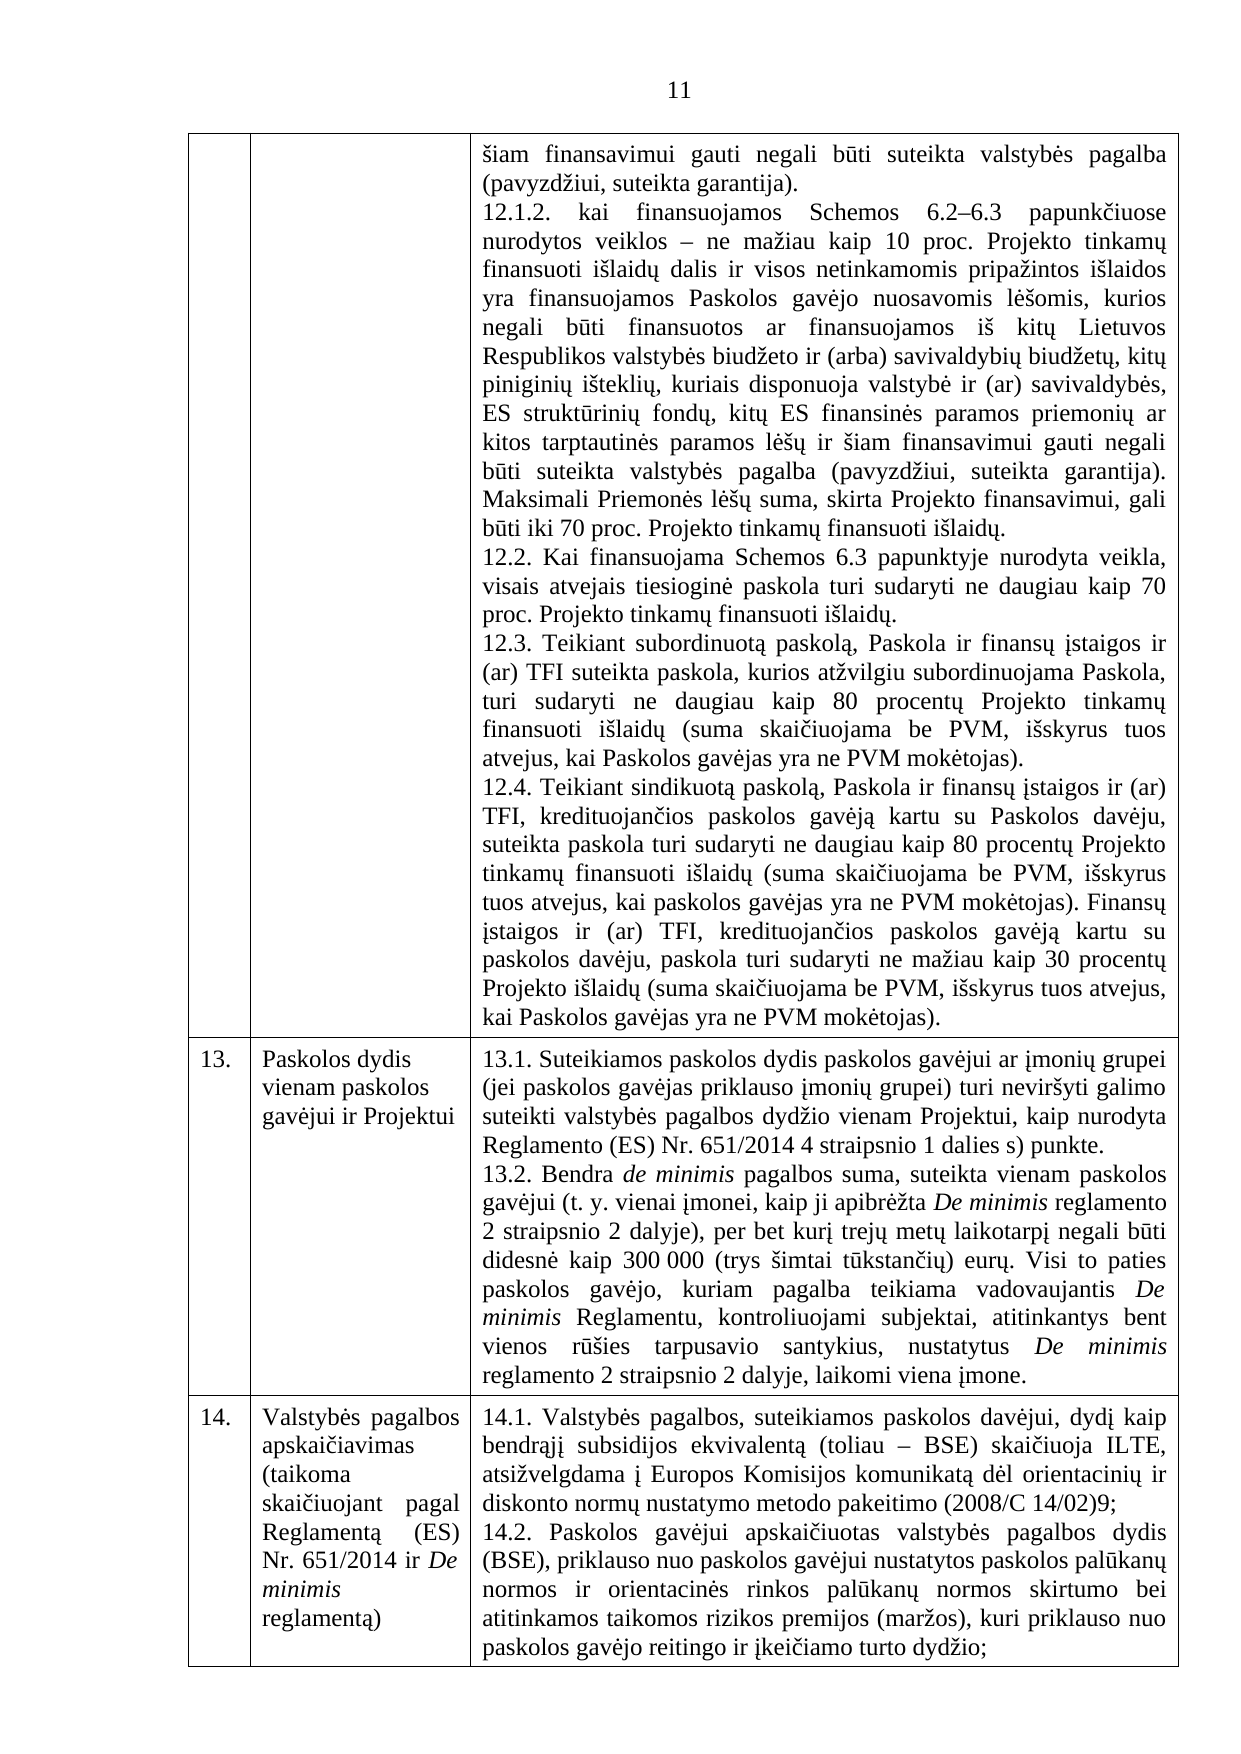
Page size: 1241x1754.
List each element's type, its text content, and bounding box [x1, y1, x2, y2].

table_cell [189, 134, 250, 1037]
table_cell 14. [189, 1396, 250, 1666]
table_cell šiam finansavimui gauti negali būti suteikta valstybės pagalba (pavyzdžiui, suteikta garantija). 12.1.2. kai finansuojamos Schemos 6.2–6.3 papunkčiuose nurodytos veiklos – ne mažiau kaip 10 proc. Projekto tinkamų finansuoti išlaidų dalis ir visos netinkamomis pripažintos išlaidos yra finansuojamos Paskolos gavėjo nuosavomis lėšomis, kurios negali būti finansuotos ar finansuojamos iš kitų Lietuvos Respublikos valstybės biudžeto ir (arba) savivaldybių biudžetų, kitų piniginių išteklių, kuriais disponuoja valstybė ir (ar) savivaldybės, ES struktūrinių fondų, kitų ES finansinės paramos priemonių ar kitos tarptautinės paramos lėšų ir šiam finansavimui gauti negali būti suteikta valstybės pagalba (pavyzdžiui, suteikta garantija). Maksimali Priemonės lėšų suma, skirta Projekto finansavimui, gali būti iki 70 proc. Projekto tinkamų finansuoti išlaidų. 12.2. Kai finansuojama Schemos 6.3 papunktyje nurodyta veikla, visais atvejais tiesioginė paskola turi sudaryti ne daugiau kaip 70 proc. Projekto tinkamų finansuoti išlaidų. 12.3. Teikiant subordinuotą paskolą, Paskola ir finansų įstaigos ir (ar) TFI suteikta paskola, kurios atžvilgiu subordinuojama Paskola, turi sudaryti ne daugiau kaip 80 procentų Projekto tinkamų finansuoti išlaidų (suma skaičiuojama be PVM, išskyrus tuos atvejus, kai Paskolos gavėjas yra ne PVM mokėtojas). 12.4. Teikiant sindikuotą paskolą, Paskola ir finansų įstaigos ir (ar) TFI, kredituojančios paskolos gavėją kartu su Paskolos davėju, suteikta paskola turi sudaryti ne daugiau kaip 80 procentų Projekto tinkamų finansuoti išlaidų (suma skaičiuojama be PVM, išskyrus tuos atvejus, kai paskolos gavėjas yra ne PVM mokėtojas). Finansų įstaigos ir (ar) TFI, kredituojančios paskolos gavėją kartu su paskolos davėju, paskola turi sudaryti ne mažiau kaip 30 procentų Projekto išlaidų (suma skaičiuojama be PVM, išskyrus tuos atvejus, kai Paskolos gavėjas yra ne PVM mokėtojas). [471, 134, 1178, 1037]
table_cell [251, 134, 470, 1037]
table_cell Valstybės pagalbos apskaičiavimas (taikoma skaičiuojant pagal Reglamentą (ES) Nr. 651/2014 ir De minimis reglamentą) [251, 1396, 470, 1666]
table_cell 13. [189, 1038, 250, 1394]
table_cell 14.1. Valstybės pagalbos, suteikiamos paskolos davėjui, dydį kaip bendrąjį subsidijos ekvivalentą (toliau – BSE) skaičiuoja ILTE, atsižvelgdama į Europos Komisijos komunikatą dėl orientacinių ir diskonto normų nustatymo metodo pakeitimo (2008/C 14/02)9; 14.2. Paskolos gavėjui apskaičiuotas valstybės pagalbos dydis (BSE), priklauso nuo paskolos gavėjui nustatytos paskolos palūkanų normos ir orientacinės rinkos palūkanų normos skirtumo bei atitinkamos taikomos rizikos premijos (maržos), kuri priklauso nuo paskolos gavėjo reitingo ir įkeičiamo turto dydžio; [471, 1396, 1178, 1666]
table_cell 13.1. Suteikiamos paskolos dydis paskolos gavėjui ar įmonių grupei (jei paskolos gavėjas priklauso įmonių grupei) turi neviršyti galimo suteikti valstybės pagalbos dydžio vienam Projektui, kaip nurodyta Reglamento (ES) Nr. 651/2014 4 straipsnio 1 dalies s) punkte. 13.2. Bendra de minimis pagalbos suma, suteikta vienam paskolos gavėjui (t. y. vienai įmonei, kaip ji apibrėžta De minimis reglamento 2 straipsnio 2 dalyje), per bet kurį trejų metų laikotarpį negali būti didesnė kaip 300 000 (trys šimtai tūkstančių) eurų. Visi to paties paskolos gavėjo, kuriam pagalba teikiama vadovaujantis De minimis Reglamentu, kontroliuojami subjektai, atitinkantys bent vienos rūšies tarpusavio santykius, nustatytus De minimis reglamento 2 straipsnio 2 dalyje, laikomi viena įmone. [471, 1038, 1178, 1394]
table_cell Paskolos dydis vienam paskolos gavėjui ir Projektui [251, 1038, 470, 1394]
